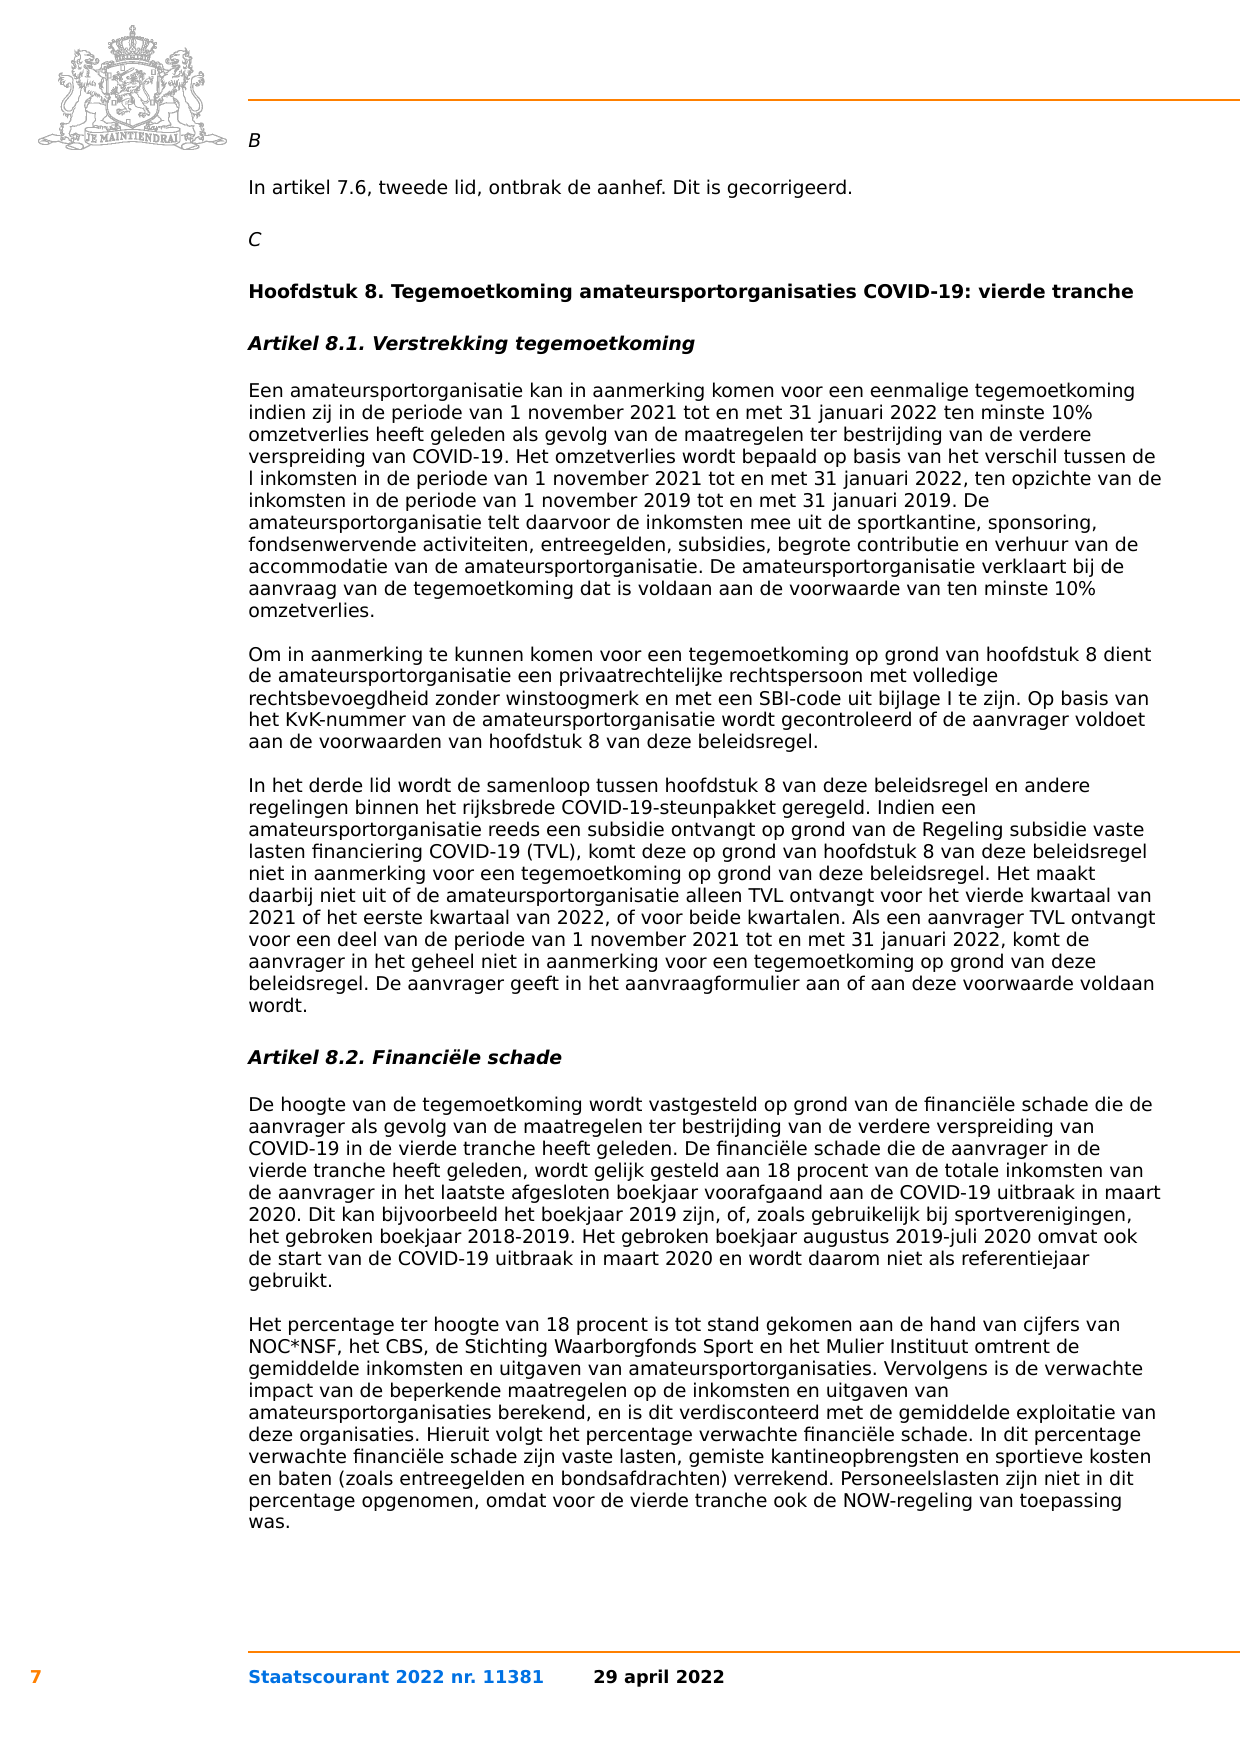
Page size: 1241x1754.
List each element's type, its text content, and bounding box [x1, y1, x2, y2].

subtitle Artikel 8.1. Verstrekking tegemoetkoming [248, 333, 1163, 355]
subtitle C [248, 229, 1163, 251]
subtitle Hoofdstuk 8. Tegemoetkoming amateursportorganisaties COVID-19: vierde tranche [248, 281, 1163, 303]
text In het derde lid wordt de samenloop tussen hoofdstuk 8 van deze beleidsregel en andere regelingen binnen het rijksbrede COVID-19-steunpakket geregeld. Indien een amateursportorganisatie reeds een subsidie ontvangt op grond van de Regeling subsidie vaste lasten financiering COVID-19 (TVL), komt deze op grond van hoofdstuk 8 van deze beleidsregel niet in aanmerking voor een tegemoetkoming op grond van deze beleidsregel. Het maakt daarbij niet uit of de amateursportorganisatie alleen TVL ontvangt voor het vierde kwartaal van 2021 of het eerste kwartaal van 2022, of voor beide kwartalen. Als een aanvrager TVL ontvangt voor een deel van de periode van 1 november 2021 tot en met 31 januari 2022, komt de aanvrager in het geheel niet in aanmerking voor een tegemoetkoming op grond van deze beleidsregel. De aanvrager geeft in het aanvraagformulier aan of aan deze voorwaarde voldaan wordt. [248, 775, 1163, 1017]
picture [38, 25, 227, 150]
text Het percentage ter hoogte van 18 procent is tot stand gekomen aan de hand van cijfers van NOC*NSF, het CBS, de Stichting Waarborgfonds Sport en het Mulier Instituut omtrent de gemiddelde inkomsten en uitgaven van amateursportorganisaties. Vervolgens is de verwachte impact van de beperkende maatregelen op de inkomsten en uitgaven van amateursportorganisaties berekend, en is dit verdisconteerd met de gemiddelde exploitatie van deze organisaties. Hieruit volgt het percentage verwachte financiële schade. In dit percentage verwachte financiële schade zijn vaste lasten, gemiste kantineopbrengsten en sportieve kosten en baten (zoals entreegelden en bondsafdrachten) verrekend. Personeelslasten zijn niet in dit percentage opgenomen, omdat voor de vierde tranche ook de NOW-regeling van toepassing was. [248, 1314, 1163, 1533]
text Een amateursportorganisatie kan in aanmerking komen voor een eenmalige tegemoetkoming indien zij in de periode van 1 november 2021 tot en met 31 januari 2022 ten minste 10% omzetverlies heeft geleden als gevolg van de maatregelen ter bestrijding van de verdere verspreiding van COVID-19. Het omzetverlies wordt bepaald op basis van het verschil tussen de l inkomsten in de periode van 1 november 2021 tot en met 31 januari 2022, ten opzichte van de inkomsten in de periode van 1 november 2019 tot en met 31 januari 2019. De amateursportorganisatie telt daarvoor de inkomsten mee uit de sportkantine, sponsoring, fondsenwervende activiteiten, entreegelden, subsidies, begrote contributie en verhuur van de accommodatie van de amateursportorganisatie. De amateursportorganisatie verklaart bij de aanvraag van de tegemoetkoming dat is voldaan aan de voorwaarde van ten minste 10% omzetverlies. [248, 380, 1163, 622]
text Om in aanmerking te kunnen komen voor een tegemoetkoming op grond van hoofdstuk 8 dient de amateursportorganisatie een privaatrechtelijke rechtspersoon met volledige rechtsbevoegdheid zonder winstoogmerk en met een SBI-code uit bijlage I te zijn. Op basis van het KvK-nummer van de amateursportorganisatie wordt gecontroleerd of de aanvrager voldoet aan de voorwaarden van hoofdstuk 8 van deze beleidsregel. [248, 643, 1163, 753]
text In artikel 7.6, tweede lid, ontbrak de aanhef. Dit is gecorrigeerd. [248, 177, 1163, 199]
subtitle Artikel 8.2. Financiële schade [248, 1047, 1163, 1069]
text De hoogte van de tegemoetkoming wordt vastgesteld op grond van de financiële schade die de aanvrager als gevolg van de maatregelen ter bestrijding van de verdere verspreiding van COVID-19 in de vierde tranche heeft geleden. De financiële schade die de aanvrager in de vierde tranche heeft geleden, wordt gelijk gesteld aan 18 procent van de totale inkomsten van de aanvrager in het laatste afgesloten boekjaar voorafgaand aan de COVID-19 uitbraak in maart 2020. Dit kan bijvoorbeeld het boekjaar 2019 zijn, of, zoals gebruikelijk bij sportverenigingen, het gebroken boekjaar 2018-2019. Het gebroken boekjaar augustus 2019-juli 2020 omvat ook de start van de COVID-19 uitbraak in maart 2020 en wordt daarom niet als referentiejaar gebruikt. [248, 1094, 1163, 1292]
subtitle B [248, 130, 1163, 152]
